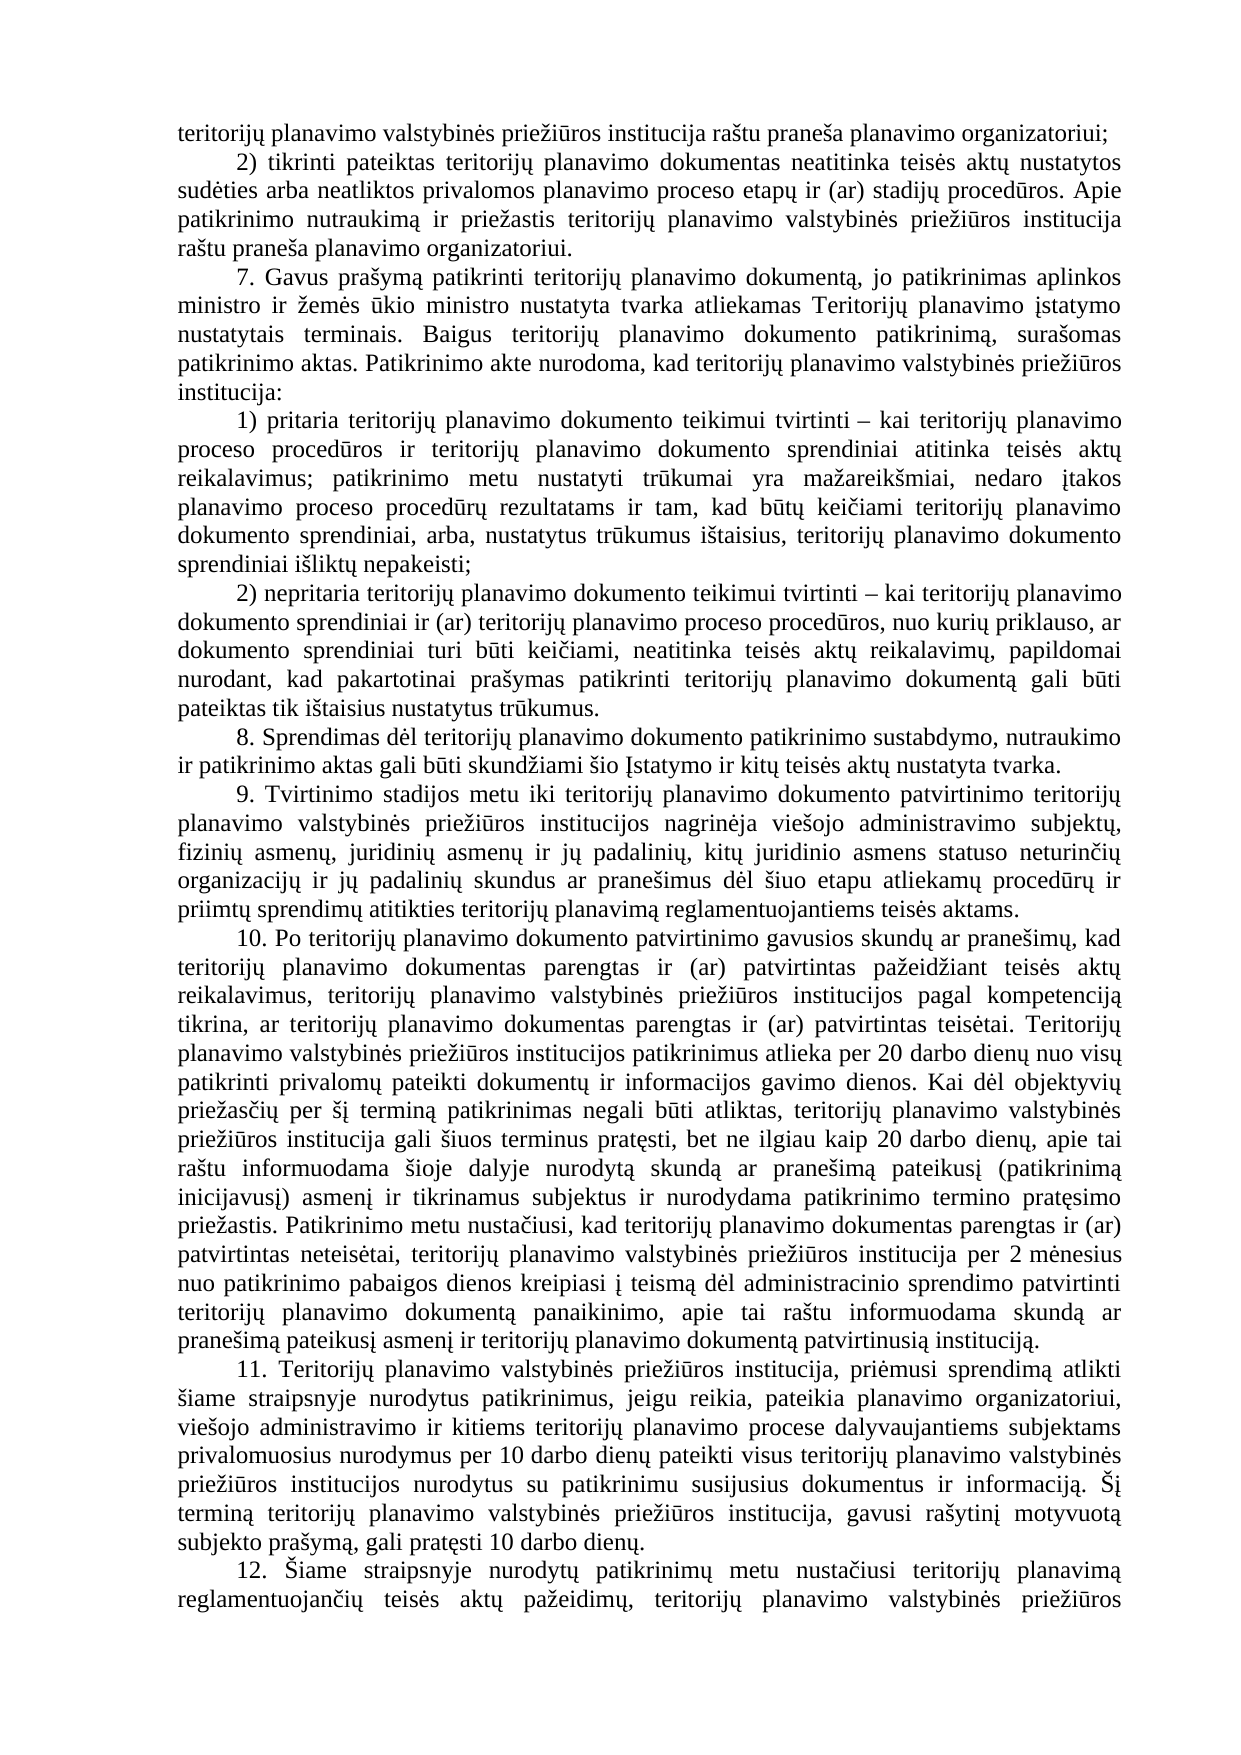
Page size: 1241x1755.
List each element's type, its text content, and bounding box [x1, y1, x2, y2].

text 2) nepritaria teritorijų planavimo dokumento teikimui tvirtinti – kai teritorijų planavimo dokumento sprendiniai ir (ar) teritorijų planavimo proceso procedūros, nuo kurių priklauso, ar dokumento sprendiniai turi būti keičiami, neatitinka teisės aktų reikalavimų, papildomai nurodant, kad pakartotinai prašymas patikrinti teritorijų planavimo dokumentą gali būti pateiktas tik ištaisius nustatytus trūkumus. [177, 578, 1122, 722]
text 7. Gavus prašymą patikrinti teritorijų planavimo dokumentą, jo patikrinimas aplinkos ministro ir žemės ūkio ministro nustatyta tvarka atliekamas Teritorijų planavimo įstatymo nustatytais terminais. Baigus teritorijų planavimo dokumento patikrinimą, surašomas patikrinimo aktas. Patikrinimo akte nurodoma, kad teritorijų planavimo valstybinės priežiūros institucija: [177, 262, 1122, 406]
text 9. Tvirtinimo stadijos metu iki teritorijų planavimo dokumento patvirtinimo teritorijų planavimo valstybinės priežiūros institucijos nagrinėja viešojo administravimo subjektų, fizinių asmenų, juridinių asmenų ir jų padalinių, kitų juridinio asmens statuso neturinčių organizacijų ir jų padalinių skundus ar pranešimus dėl šiuo etapu atliekamų procedūrų ir priimtų sprendimų atitikties teritorijų planavimą reglamentuojantiems teisės aktams. [177, 779, 1122, 923]
text 2) tikrinti pateiktas teritorijų planavimo dokumentas neatitinka teisės aktų nustatytos sudėties arba neatliktos privalomos planavimo proceso etapų ir (ar) stadijų procedūros. Apie patikrinimo nutraukimą ir priežastis teritorijų planavimo valstybinės priežiūros institucija raštu praneša planavimo organizatoriui. [177, 147, 1122, 262]
text 11. Teritorijų planavimo valstybinės priežiūros institucija, priėmusi sprendimą atlikti šiame straipsnyje nurodytus patikrinimus, jeigu reikia, pateikia planavimo organizatoriui, viešojo administravimo ir kitiems teritorijų planavimo procese dalyvaujantiems subjektams privalomuosius nurodymus per 10 darbo dienų pateikti visus teritorijų planavimo valstybinės priežiūros institucijos nurodytus su patikrinimu susijusius dokumentus ir informaciją. Šį terminą teritorijų planavimo valstybinės priežiūros institucija, gavusi rašytinį motyvuotą subjekto prašymą, gali pratęsti 10 darbo dienų. [177, 1354, 1122, 1556]
text 10. Po teritorijų planavimo dokumento patvirtinimo gavusios skundų ar pranešimų, kad teritorijų planavimo dokumentas parengtas ir (ar) patvirtintas pažeidžiant teisės aktų reikalavimus, teritorijų planavimo valstybinės priežiūros institucijos pagal kompetenciją tikrina, ar teritorijų planavimo dokumentas parengtas ir (ar) patvirtintas teisėtai. Teritorijų planavimo valstybinės priežiūros institucijos patikrinimus atlieka per 20 darbo dienų nuo visų patikrinti privalomų pateikti dokumentų ir informacijos gavimo dienos. Kai dėl objektyvių priežasčių per šį terminą patikrinimas negali būti atliktas, teritorijų planavimo valstybinės priežiūros institucija gali šiuos terminus pratęsti, bet ne ilgiau kaip 20 darbo dienų, apie tai raštu informuodama šioje dalyje nurodytą skundą ar pranešimą pateikusį (patikrinimą inicijavusį) asmenį ir tikrinamus subjektus ir nurodydama patikrinimo termino pratęsimo priežastis. Patikrinimo metu nustačiusi, kad teritorijų planavimo dokumentas parengtas ir (ar) patvirtintas neteisėtai, teritorijų planavimo valstybinės priežiūros institucija per 2 mėnesius nuo patikrinimo pabaigos dienos kreipiasi į teismą dėl administracinio sprendimo patvirtinti teritorijų planavimo dokumentą panaikinimo, apie tai raštu informuodama skundą ar pranešimą pateikusį asmenį ir teritorijų planavimo dokumentą patvirtinusią instituciją. [177, 923, 1122, 1354]
text teritorijų planavimo valstybinės priežiūros institucija raštu praneša planavimo organizatoriui; [177, 118, 1122, 147]
text 1) pritaria teritorijų planavimo dokumento teikimui tvirtinti – kai teritorijų planavimo proceso procedūros ir teritorijų planavimo dokumento sprendiniai atitinka teisės aktų reikalavimus; patikrinimo metu nustatyti trūkumai yra mažareikšmiai, nedaro įtakos planavimo proceso procedūrų rezultatams ir tam, kad būtų keičiami teritorijų planavimo dokumento sprendiniai, arba, nustatytus trūkumus ištaisius, teritorijų planavimo dokumento sprendiniai išliktų nepakeisti; [177, 406, 1122, 578]
text 8. Sprendimas dėl teritorijų planavimo dokumento patikrinimo sustabdymo, nutraukimo ir patikrinimo aktas gali būti skundžiami šio Įstatymo ir kitų teisės aktų nustatyta tvarka. [177, 722, 1122, 779]
text 12. Šiame straipsnyje nurodytų patikrinimų metu nustačiusi teritorijų planavimą reglamentuojančių teisės aktų pažeidimų, teritorijų planavimo valstybinės priežiūros [177, 1556, 1122, 1613]
